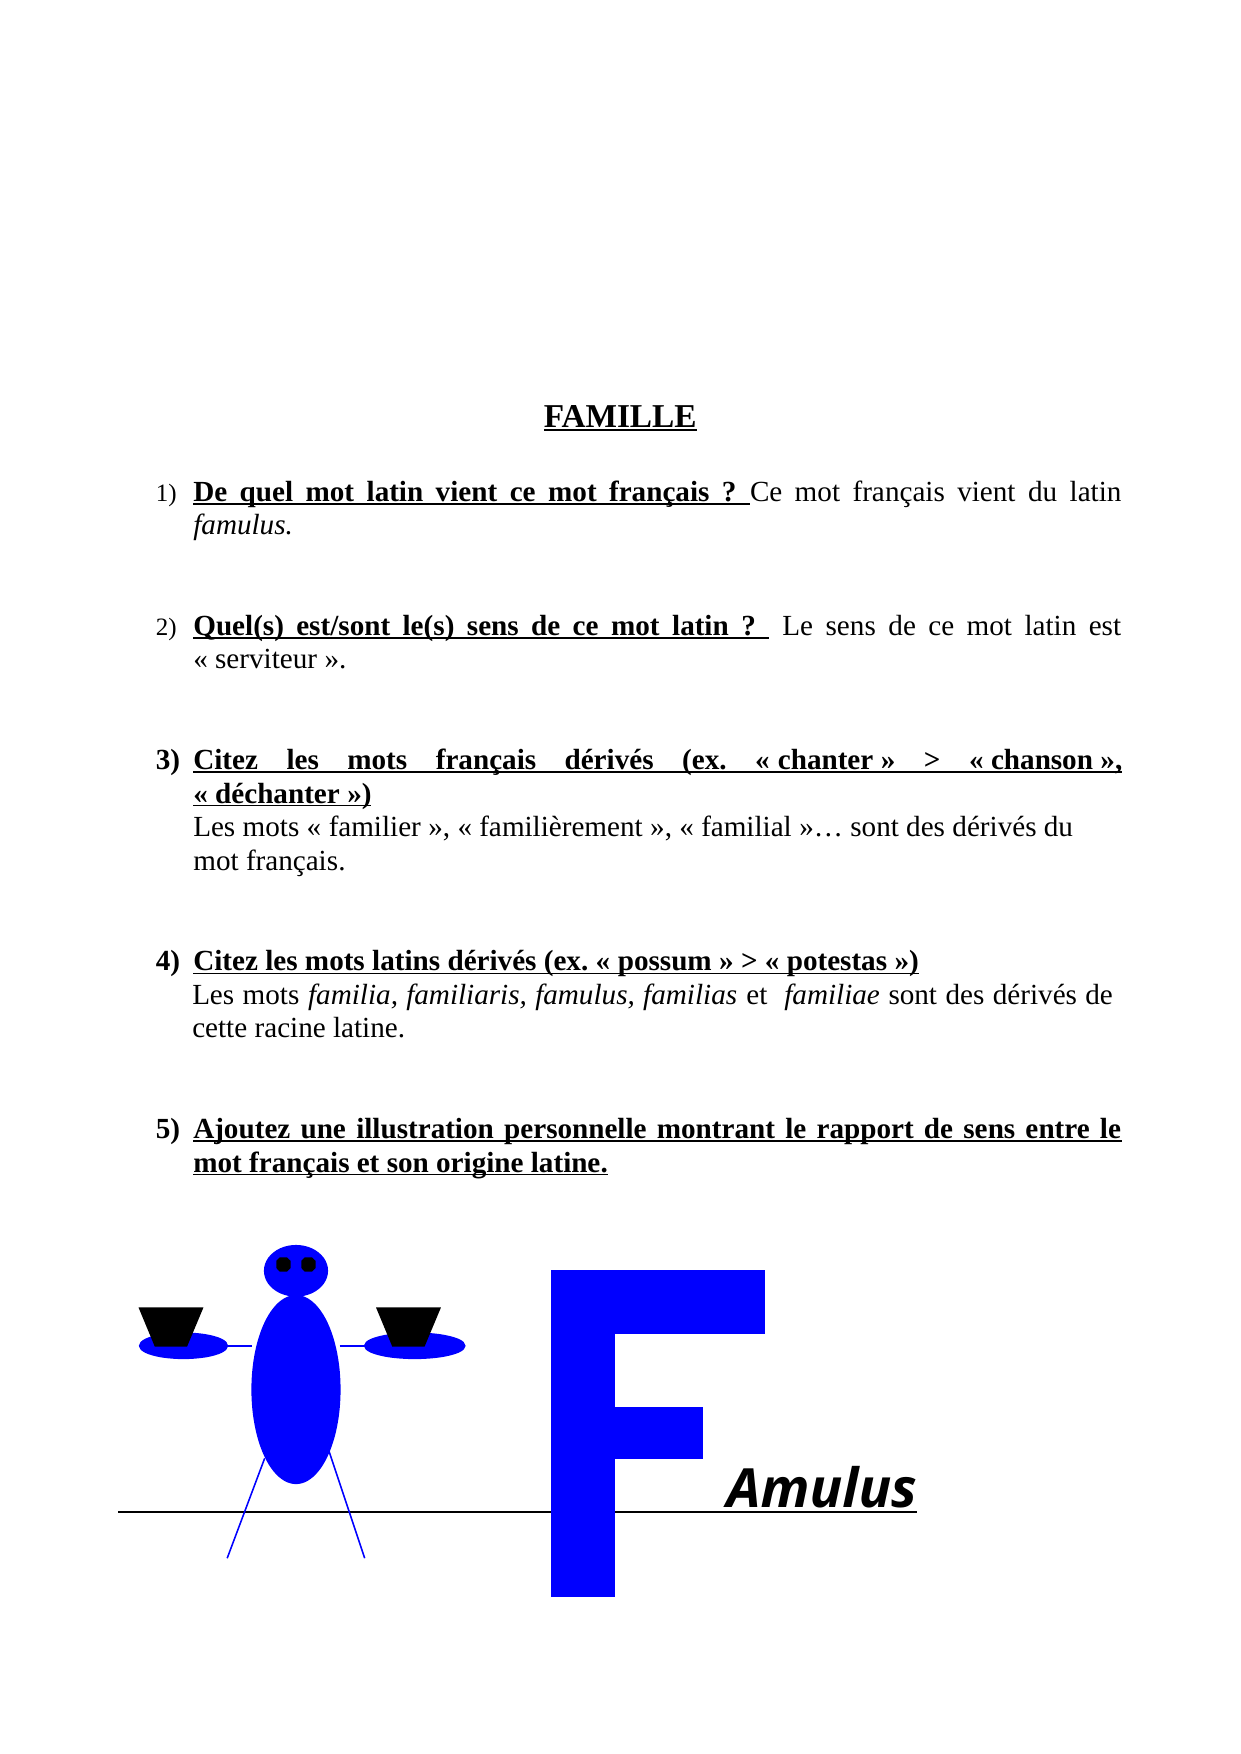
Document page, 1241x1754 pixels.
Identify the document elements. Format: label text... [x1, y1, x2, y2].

text [118, 1513, 242, 1524]
text [242, 1513, 352, 1524]
text FAMILLE [118, 396, 1122, 434]
list Ajoutez une illustration personnelle montrant le rapport de sens entre le mot français et son origine latine. [156, 1111, 1122, 1178]
text Amulus [615, 1450, 1122, 1524]
text Les mots familia, familiaris, famulus, familias et familiae sont des dérivés de cette racine latine. [118, 977, 1122, 1044]
list Citez les mots latins dérivés (ex. « possum » > « potestas ») [156, 943, 1122, 977]
list Quel(s) est/sont le(s) sens de ce mot latin ? Le sens de ce mot latin est « serviteur ». [156, 608, 1122, 675]
text [247, 1456, 347, 1511]
subtitle Les mots « familier », « familièrement », « familial »… sont des dérivés du [193, 809, 1122, 843]
subtitle mot français. [193, 843, 1122, 876]
text [118, 1450, 264, 1511]
list De quel mot latin vient ce mot français ? Ce mot français vient du latin famulus. [156, 474, 1122, 541]
list Citez les mots français dérivés (ex. « chanter » > « chanson », « déchanter ») [156, 742, 1122, 809]
text [331, 1450, 551, 1511]
text [351, 1513, 551, 1524]
